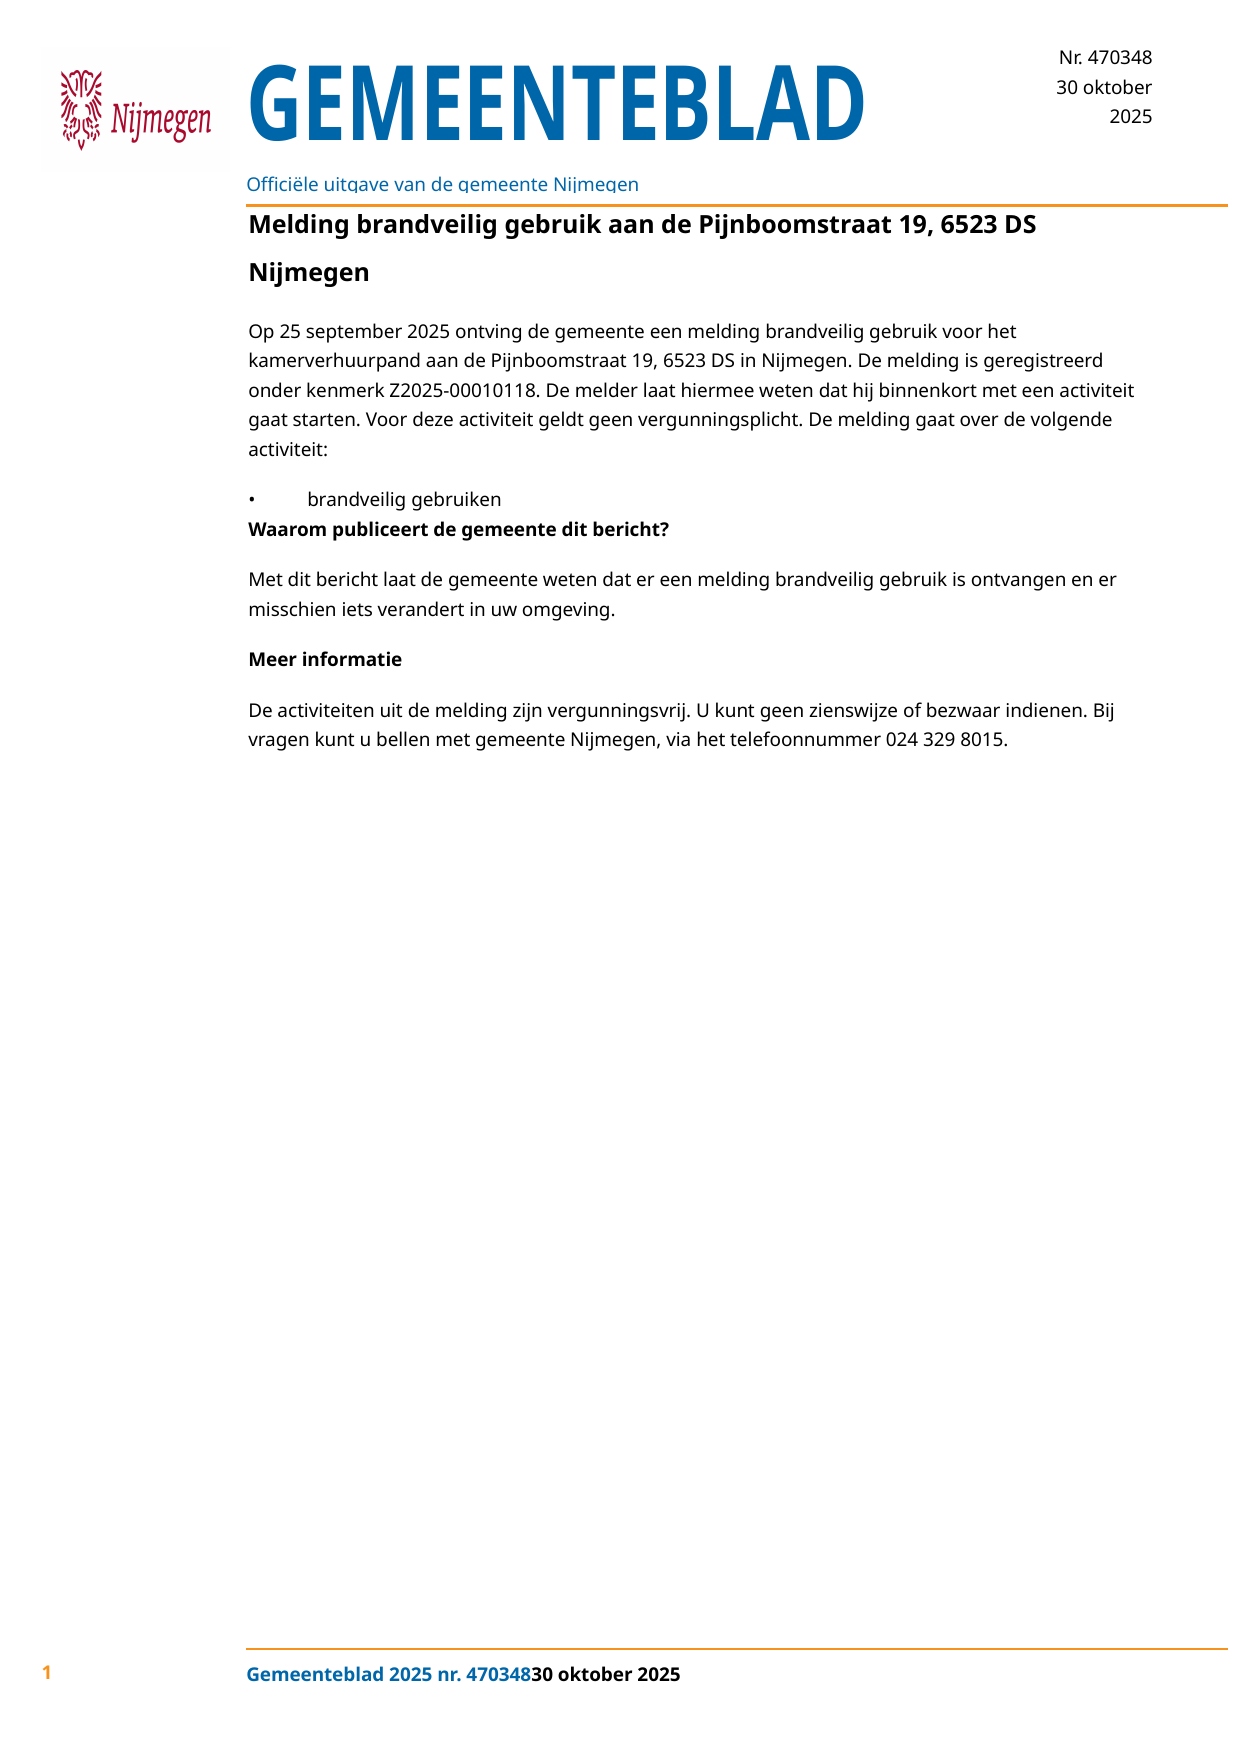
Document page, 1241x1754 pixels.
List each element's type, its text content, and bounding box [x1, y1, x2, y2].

picture [41, 47, 231, 172]
text Waarom publiceert de gemeente dit bericht? [248, 516, 1152, 542]
list brandveilig gebruiken [248, 487, 1152, 512]
text Melding brandveilig gebruik aan de Pijnboomstraat 19, 6523 DS Nijmegen [248, 207, 1152, 288]
text Met dit bericht laat de gemeente weten dat er een melding brandveilig gebruik is ontvangen en er misschien iets verandert in uw omgeving. [248, 567, 1152, 622]
text Meer informatie [248, 647, 1152, 672]
text Op 25 september 2025 ontving de gemeente een melding brandveilig gebruik voor het kamerverhuurpand aan de Pijnboomstraat 19, 6523 DS in Nijmegen. De melding is geregistreerd onder kenmerk Z2025-00010118. De melder laat hiermee weten dat hij binnenkort met een activiteit gaat starten. Voor deze activiteit geldt geen vergunningsplicht. De melding gaat over de volgende activiteit: [248, 318, 1152, 462]
text De activiteiten uit de melding zijn vergunningsvrij. U kunt geen zienswijze of bezwaar indienen. Bij vragen kunt u bellen met gemeente Nijmegen, via het telefoonnummer 024 329 8015. [248, 697, 1152, 752]
